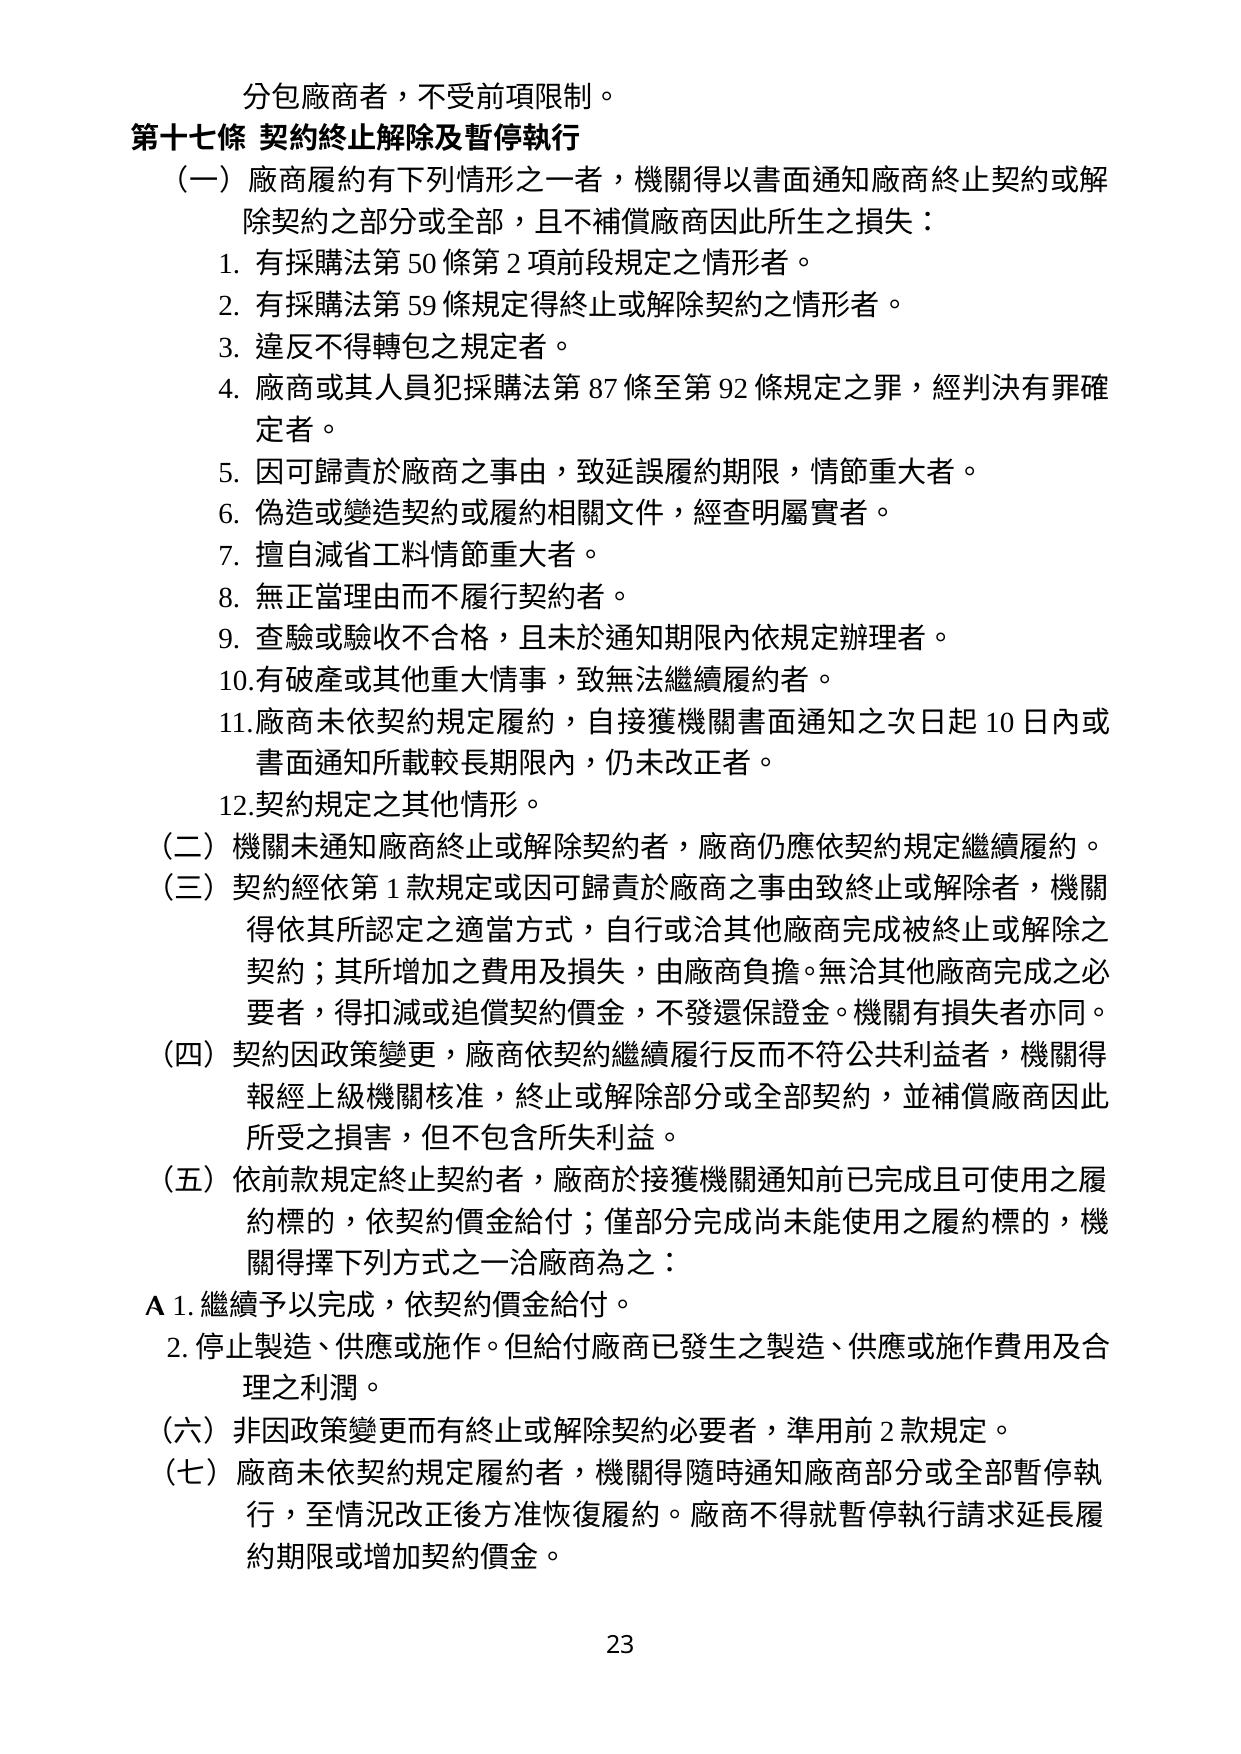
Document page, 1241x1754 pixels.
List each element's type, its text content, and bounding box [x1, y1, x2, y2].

list 查驗或驗收不合格，且未於通知期限內依規定辦理者。 [218, 616, 1110, 657]
text （四）契約因政策變更，廠商依契約繼續履行反而不符公共利益者，機關得報經上級機關核准，終止或解除部分或全部契約，並補償廠商因此所受之損害，但不包含所失利益。 [130, 1032, 1110, 1157]
list 廠商或其人員犯採購法第87條至第92條規定之罪，經判決有罪確定者。 [218, 366, 1110, 449]
list 擅自減省工料情節重大者。 [218, 532, 1110, 574]
text 2. 停止製造、供應或施作。但給付廠商已發生之製造、供應或施作費用及合理之利潤。 [130, 1324, 1110, 1407]
list 有破產或其他重大情事，致無法繼續履約者。 [218, 657, 1110, 699]
text （二）機關未通知廠商終止或解除契約者，廠商仍應依契約規定繼續履約。 [130, 824, 1110, 866]
text （三）契約經依第1款規定或因可歸責於廠商之事由致終止或解除者，機關得依其所認定之適當方式，自行或洽其他廠商完成被終止或解除之契約；其所增加之費用及損失，由廠商負擔。無洽其他廠商完成之必要者，得扣減或追償契約價金，不發還保證金。機關有損失者亦同。 [130, 866, 1110, 1032]
list 違反不得轉包之規定者。 [218, 324, 1110, 366]
text （一）廠商履約有下列情形之一者，機關得以書面通知廠商終止契約或解除契約之部分或全部，且不補償廠商因此所生之損失： [159, 157, 1110, 241]
list 廠商未依契約規定履約，自接獲機關書面通知之次日起10日內或書面通知所載較長期限內，仍未改正者。 [218, 699, 1110, 782]
list 有採購法第50條第2項前段規定之情形者。 [218, 241, 1110, 282]
text  1. 繼續予以完成，依契約價金給付。 [130, 1282, 1110, 1324]
text （六）非因政策變更而有終止或解除契約必要者，準用前2款規定。 [130, 1407, 1104, 1449]
list 契約規定之其他情形。 [218, 782, 1110, 824]
text 分包廠商者，不受前項限制。 [242, 74, 1110, 116]
list 因可歸責於廠商之事由，致延誤履約期限，情節重大者。 [218, 449, 1110, 491]
text （五）依前款規定終止契約者，廠商於接獲機關通知前已完成且可使用之履約標的，依契約價金給付；僅部分完成尚未能使用之履約標的，機關得擇下列方式之一洽廠商為之： [130, 1157, 1110, 1282]
list 無正當理由而不履行契約者。 [218, 574, 1110, 616]
text （七）廠商未依契約規定履約者，機關得隨時通知廠商部分或全部暫停執行，至情況改正後方准恢復履約。廠商不得就暫停執行請求延長履約期限或增加契約價金。 [130, 1449, 1104, 1576]
text 第十七條 契約終止解除及暫停執行 [130, 116, 1110, 157]
list 有採購法第59條規定得終止或解除契約之情形者。 [218, 282, 1110, 324]
list 偽造或變造契約或履約相關文件，經查明屬實者。 [218, 491, 1110, 532]
